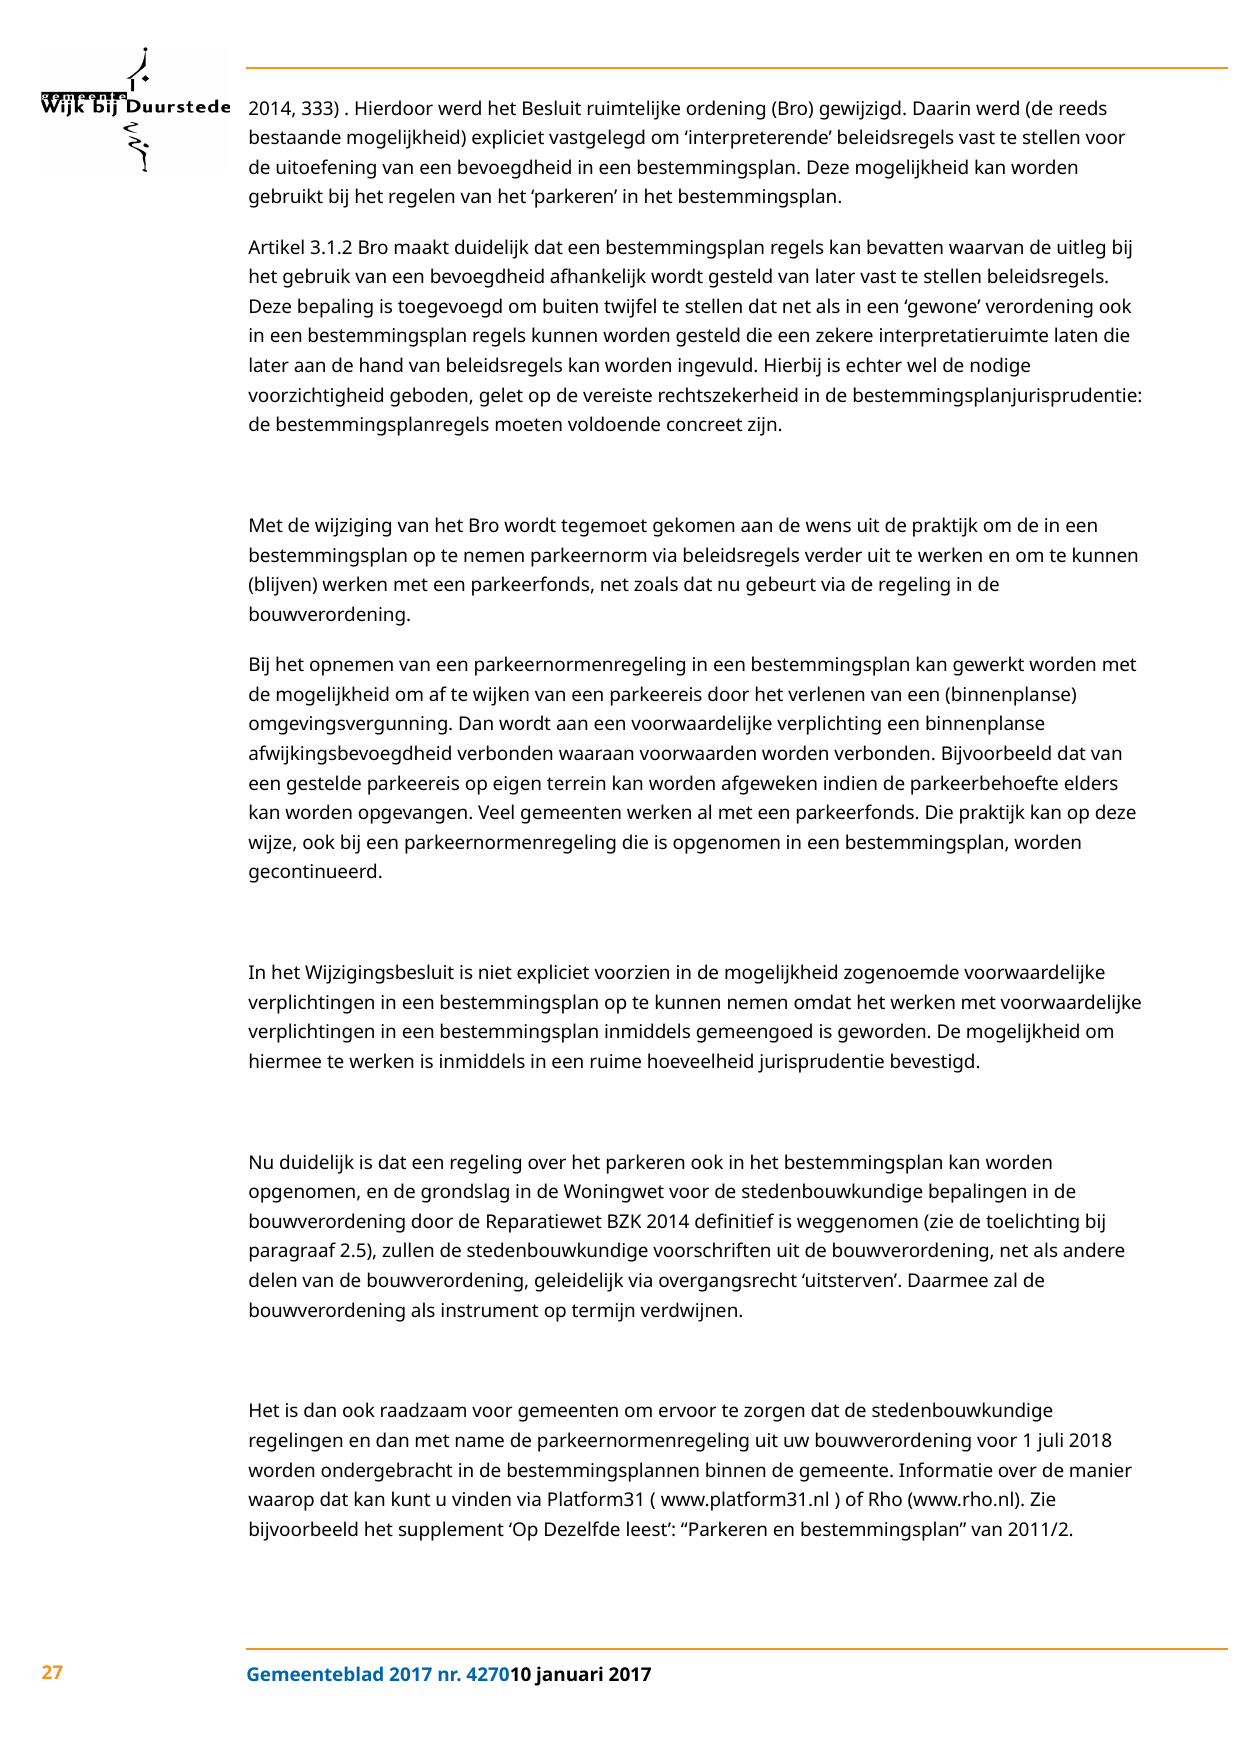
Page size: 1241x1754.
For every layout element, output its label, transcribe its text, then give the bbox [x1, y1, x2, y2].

text Met de wijziging van het Bro wordt tegemoet gekomen aan de wens uit de praktijk om de in een bestemmingsplan op te nemen parkeernorm via beleidsregels verder uit te werken en om te kunnen (blijven) werken met een parkeerfonds, net zoals dat nu gebeurt via de regeling in de bouwverordening. [248, 512, 1152, 627]
text Artikel 3.1.2 Bro maakt duidelijk dat een bestemmingsplan regels kan bevatten waarvan de uitleg bij het gebruik van een bevoegdheid afhankelijk wordt gesteld van later vast te stellen beleidsregels. Deze bepaling is toegevoegd om buiten twijfel te stellen dat net als in een ‘gewone’ verordening ook in een bestemmingsplan regels kunnen worden gesteld die een zekere interpretatieruimte laten die later aan de hand van beleidsregels kan worden ingevuld. Hierbij is echter wel de nodige voorzichtigheid geboden, gelet op de vereiste rechtszekerheid in de bestemmingsplanjurisprudentie: de bestemmingsplanregels moeten voldoende concreet zijn. [248, 234, 1152, 437]
text Het is dan ook raadzaam voor gemeenten om ervoor te zorgen dat de stedenbouwkundige regelingen en dan met name de parkeernormenregeling uit uw bouwverordening voor 1 juli 2018 worden ondergebracht in de bestemmingsplannen binnen de gemeente. Informatie over de manier waarop dat kan kunt u vinden via Platform31 ( www.platform31.nl ) of Rho (www.rho.nl). Zie bijvoorbeeld het supplement ‘Op Dezelfde leest’: “Parkeren en bestemmingsplan” van 2011/2. [248, 1398, 1152, 1542]
picture [41, 47, 231, 172]
text 2014, 333) . Hierdoor werd het Besluit ruimtelijke ordening (Bro) gewijzigd. Daarin werd (de reeds bestaande mogelijkheid) expliciet vastgelegd om ‘interpreterende’ beleidsregels vast te stellen voor de uitoefening van een bevoegdheid in een bestemmingsplan. Deze mogelijkheid kan worden gebruikt bij het regelen van het ‘parkeren’ in het bestemmingsplan. [248, 95, 1152, 209]
text In het Wijzigingsbesluit is niet expliciet voorzien in de mogelijkheid zogenoemde voorwaardelijke verplichtingen in een bestemmingsplan op te kunnen nemen omdat het werken met voorwaardelijke verplichtingen in een bestemmingsplan inmiddels gemeengoed is geworden. De mogelijkheid om hiermee te werken is inmiddels in een ruime hoeveelheid jurisprudentie bevestigd. [248, 959, 1152, 1074]
text Bij het opnemen van een parkeernormenregeling in een bestemmingsplan kan gewerkt worden met de mogelijkheid om af te wijken van een parkeereis door het verlenen van een (binnenplanse) omgevingsvergunning. Dan wordt aan een voorwaardelijke verplichting een binnenplanse afwijkingsbevoegdheid verbonden waaraan voorwaarden worden verbonden. Bijvoorbeeld dat van een gestelde parkeereis op eigen terrein kan worden afgeweken indien de parkeerbehoefte elders kan worden opgevangen. Veel gemeenten werken al met een parkeerfonds. Die praktijk kan op deze wijze, ook bij een parkeernormenregeling die is opgenomen in een bestemmingsplan, worden gecontinueerd. [248, 651, 1152, 884]
text Nu duidelijk is dat een regeling over het parkeren ook in het bestemmingsplan kan worden opgenomen, en de grondslag in de Woningwet voor de stedenbouwkundige bepalingen in de bouwverordening door de Reparatiewet BZK 2014 definitief is weggenomen (zie de toelichting bij paragraaf 2.5), zullen de stedenbouwkundige voorschriften uit de bouwverordening, net als andere delen van de bouwverordening, geleidelijk via overgangsrecht ‘uitsterven’. Daarmee zal de bouwverordening als instrument op termijn verdwijnen. [248, 1149, 1152, 1323]
